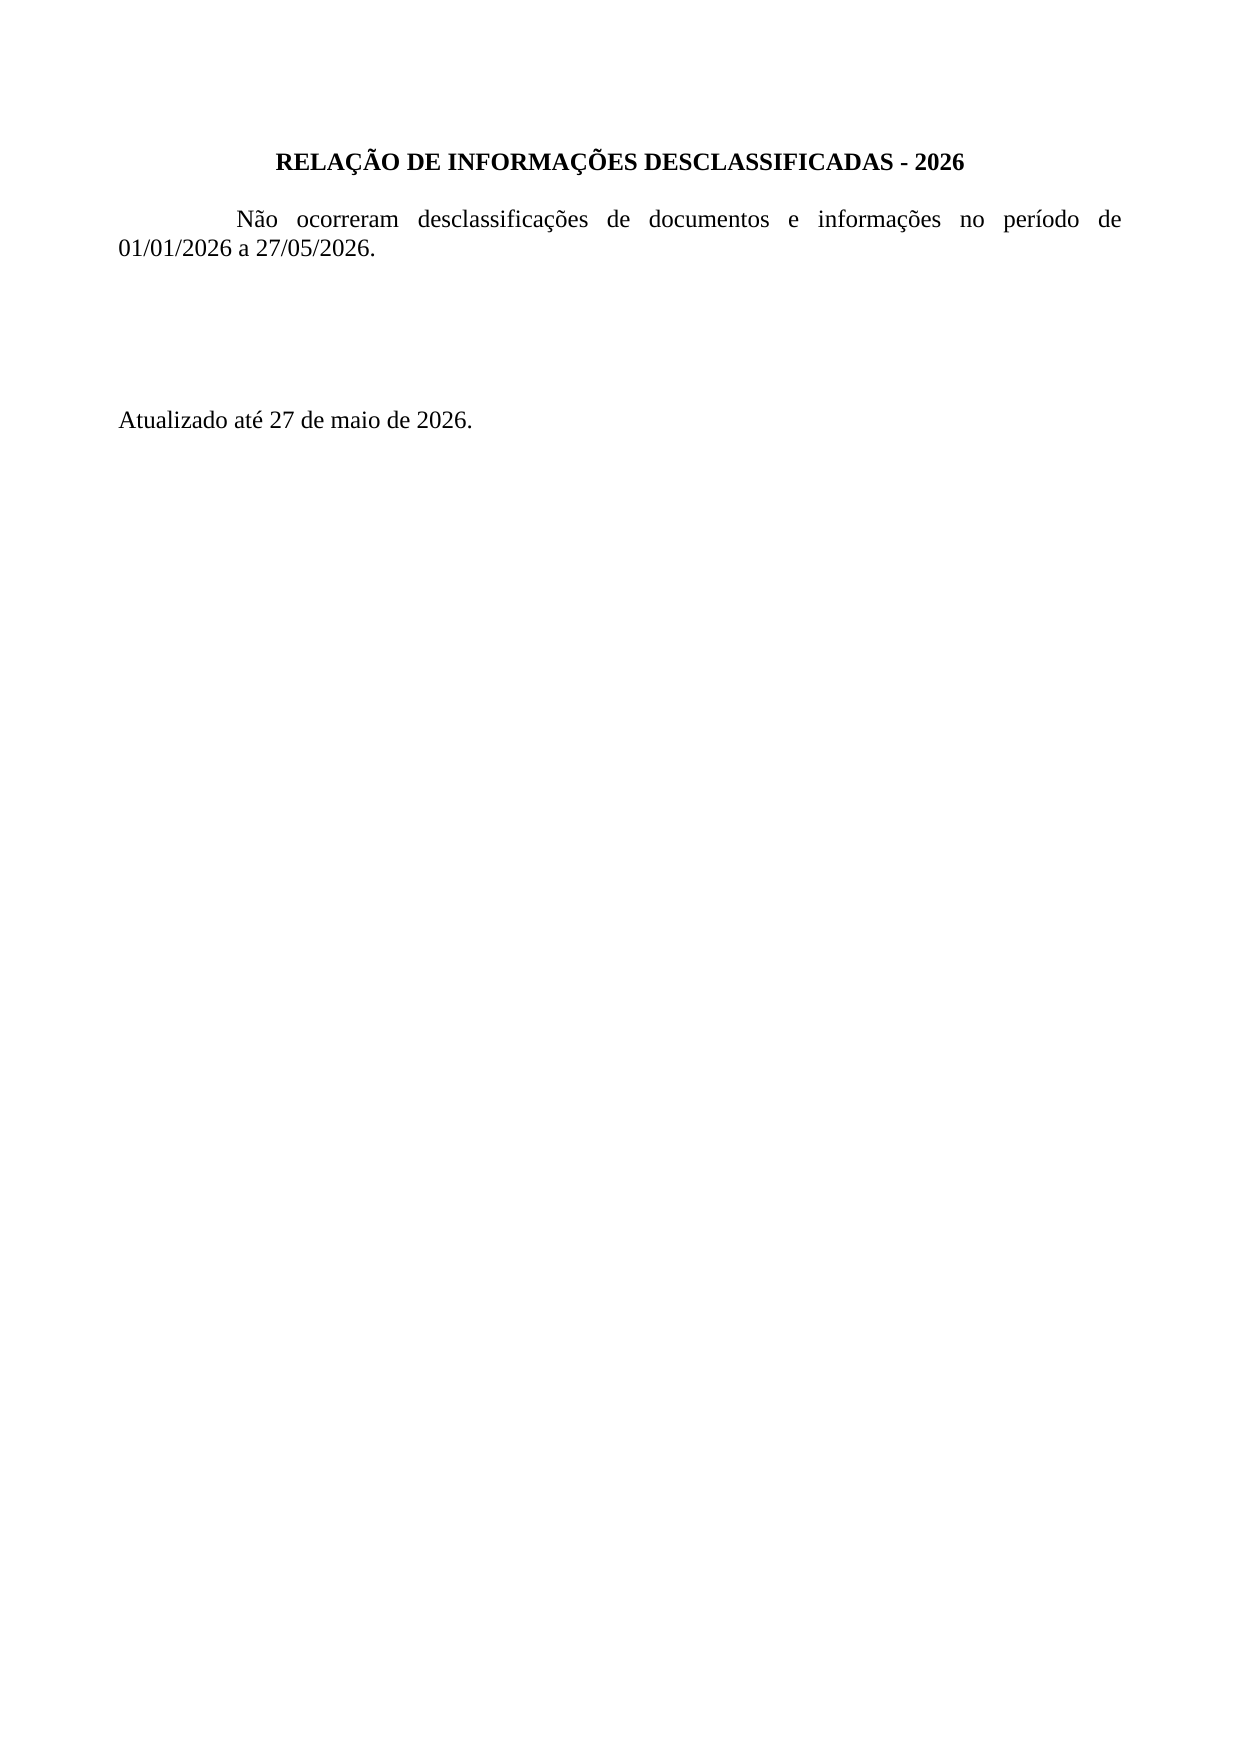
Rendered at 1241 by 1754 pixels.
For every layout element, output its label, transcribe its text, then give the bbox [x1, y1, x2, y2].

text Não ocorreram desclassificações de documentos e informações no período de 01/01/2026 a 27/05/2026. [118, 204, 1122, 262]
subtitle RELAÇÃO DE INFORMAÇÕES DESCLASSIFICADAS - 2026 [118, 147, 1122, 176]
text Atualizado até 27 de maio de 2026. [118, 406, 1122, 434]
